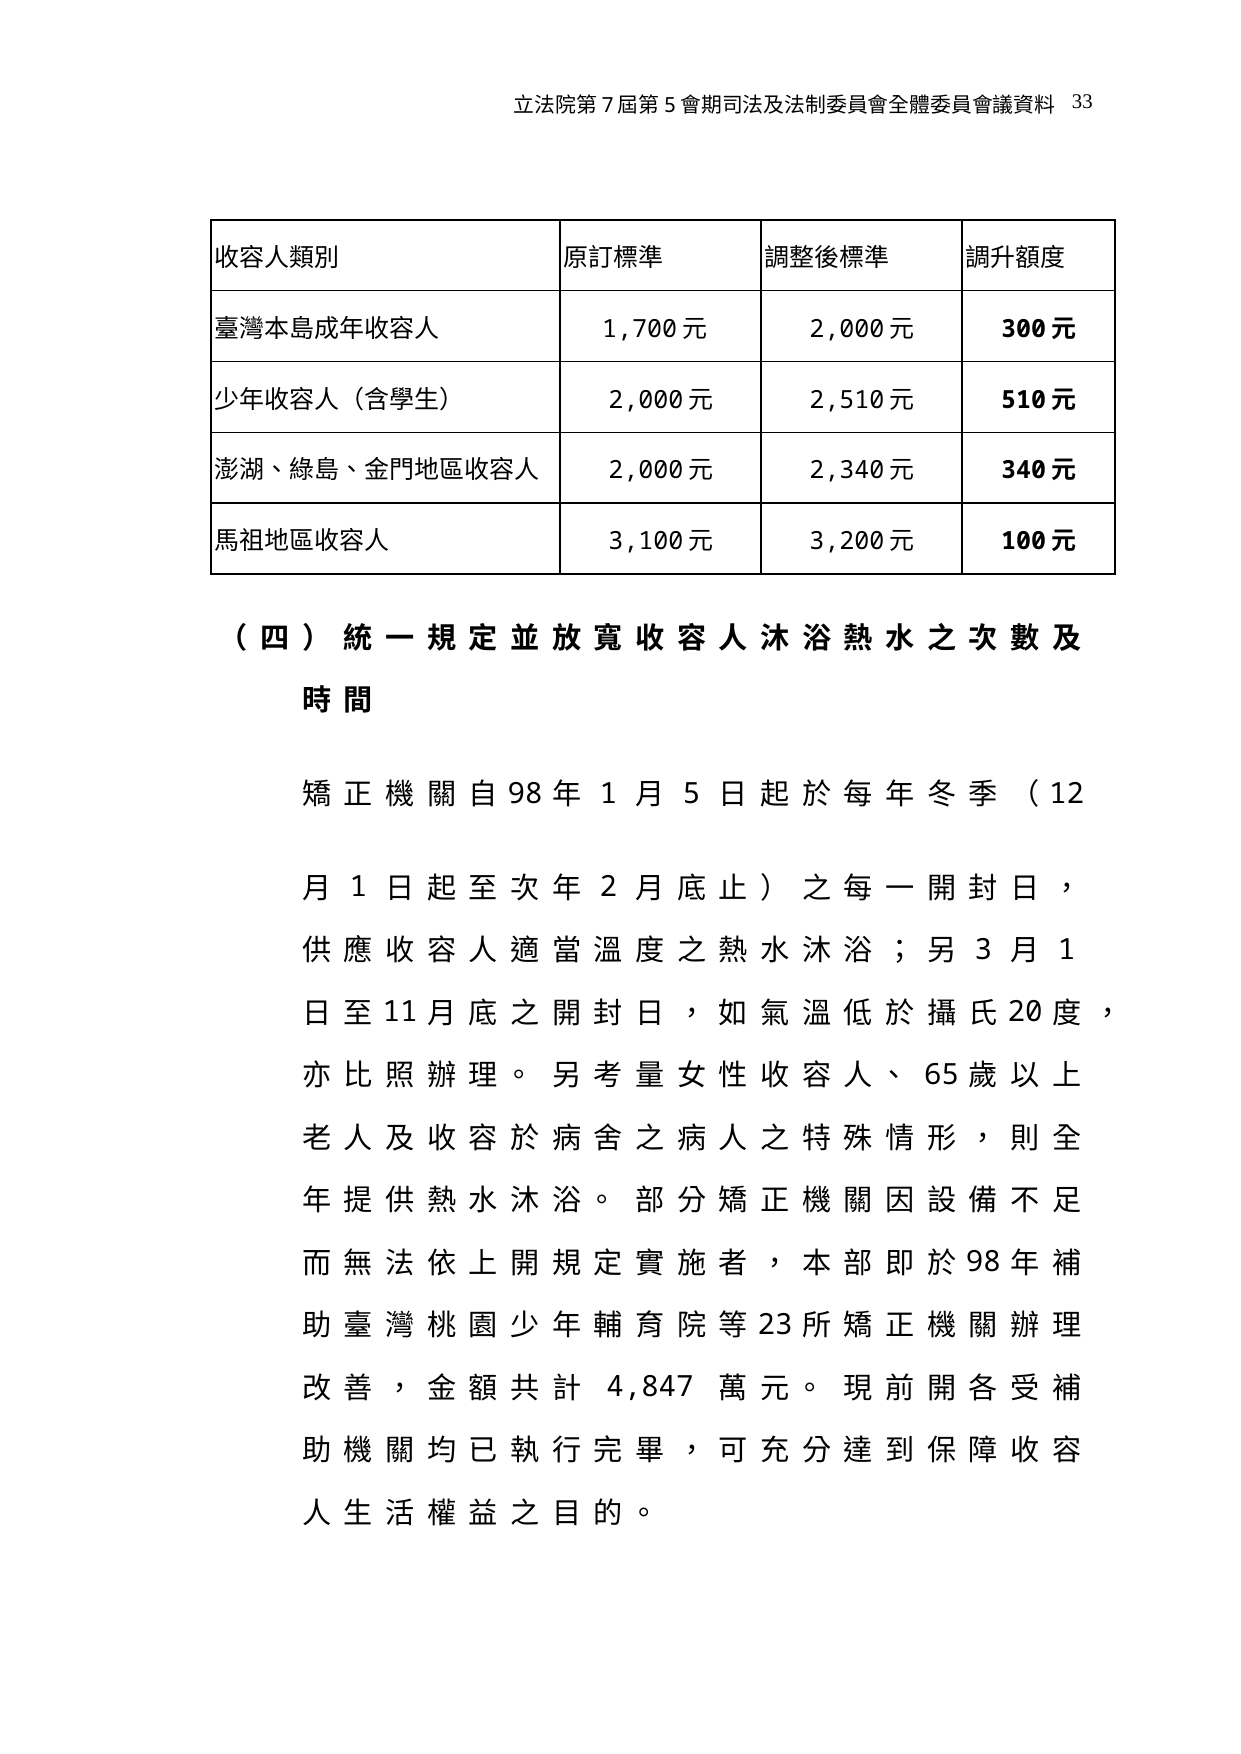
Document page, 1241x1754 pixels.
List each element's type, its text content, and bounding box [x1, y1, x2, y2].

table_header 調整後標準 [762, 221, 961, 290]
table_cell 1,700元 [561, 291, 760, 361]
table_cell 馬祖地區收容人 [212, 504, 559, 573]
table_cell 3,100元 [561, 504, 760, 573]
table_cell 2,000元 [762, 291, 961, 361]
text 矯正機關自98年1月5日起於每年冬季（12月1日起至次年2月底止）之每一開封日，供應收容人適當溫度之熱水沐浴；另3月1日至11月底之開封日，如氣溫低於攝氏20度，亦比照辦理。另考量女性收容人、65歲以上老人及收容於病舍之病人之特殊情形，則全年提供熱水沐浴。部分矯正機關因設備不足而無法依上開規定實施者，本部即於98年補助臺灣桃園少年輔育院等23所矯正機關辦理改善，金額共計4,847萬元。現前開各受補助機關均已執行完畢，可充分達到保障收容人生活權益之目的。 [287, 719, 1087, 1531]
table_header 原訂標準 [561, 221, 760, 290]
table_cell 臺灣本島成年收容人 [212, 291, 559, 361]
table_cell 2,510元 [762, 362, 961, 431]
table_cell 3,200元 [762, 504, 961, 573]
text （四）統一規定並放寬收容人沐浴熱水之次數及時間 [199, 594, 1087, 719]
table_header 收容人類別 [212, 221, 559, 290]
table_cell 510元 [963, 362, 1114, 431]
table_cell 100元 [963, 504, 1114, 573]
table_cell 少年收容人（含學生） [212, 362, 559, 431]
table_cell 2,000元 [561, 433, 760, 502]
table_cell 澎湖、綠島、金門地區收容人 [212, 433, 559, 502]
table_cell 300元 [963, 291, 1114, 361]
table_cell 340元 [963, 433, 1114, 502]
table_cell 2,000元 [561, 362, 760, 431]
table_cell 2,340元 [762, 433, 961, 502]
table_header 調升額度 [963, 221, 1114, 290]
